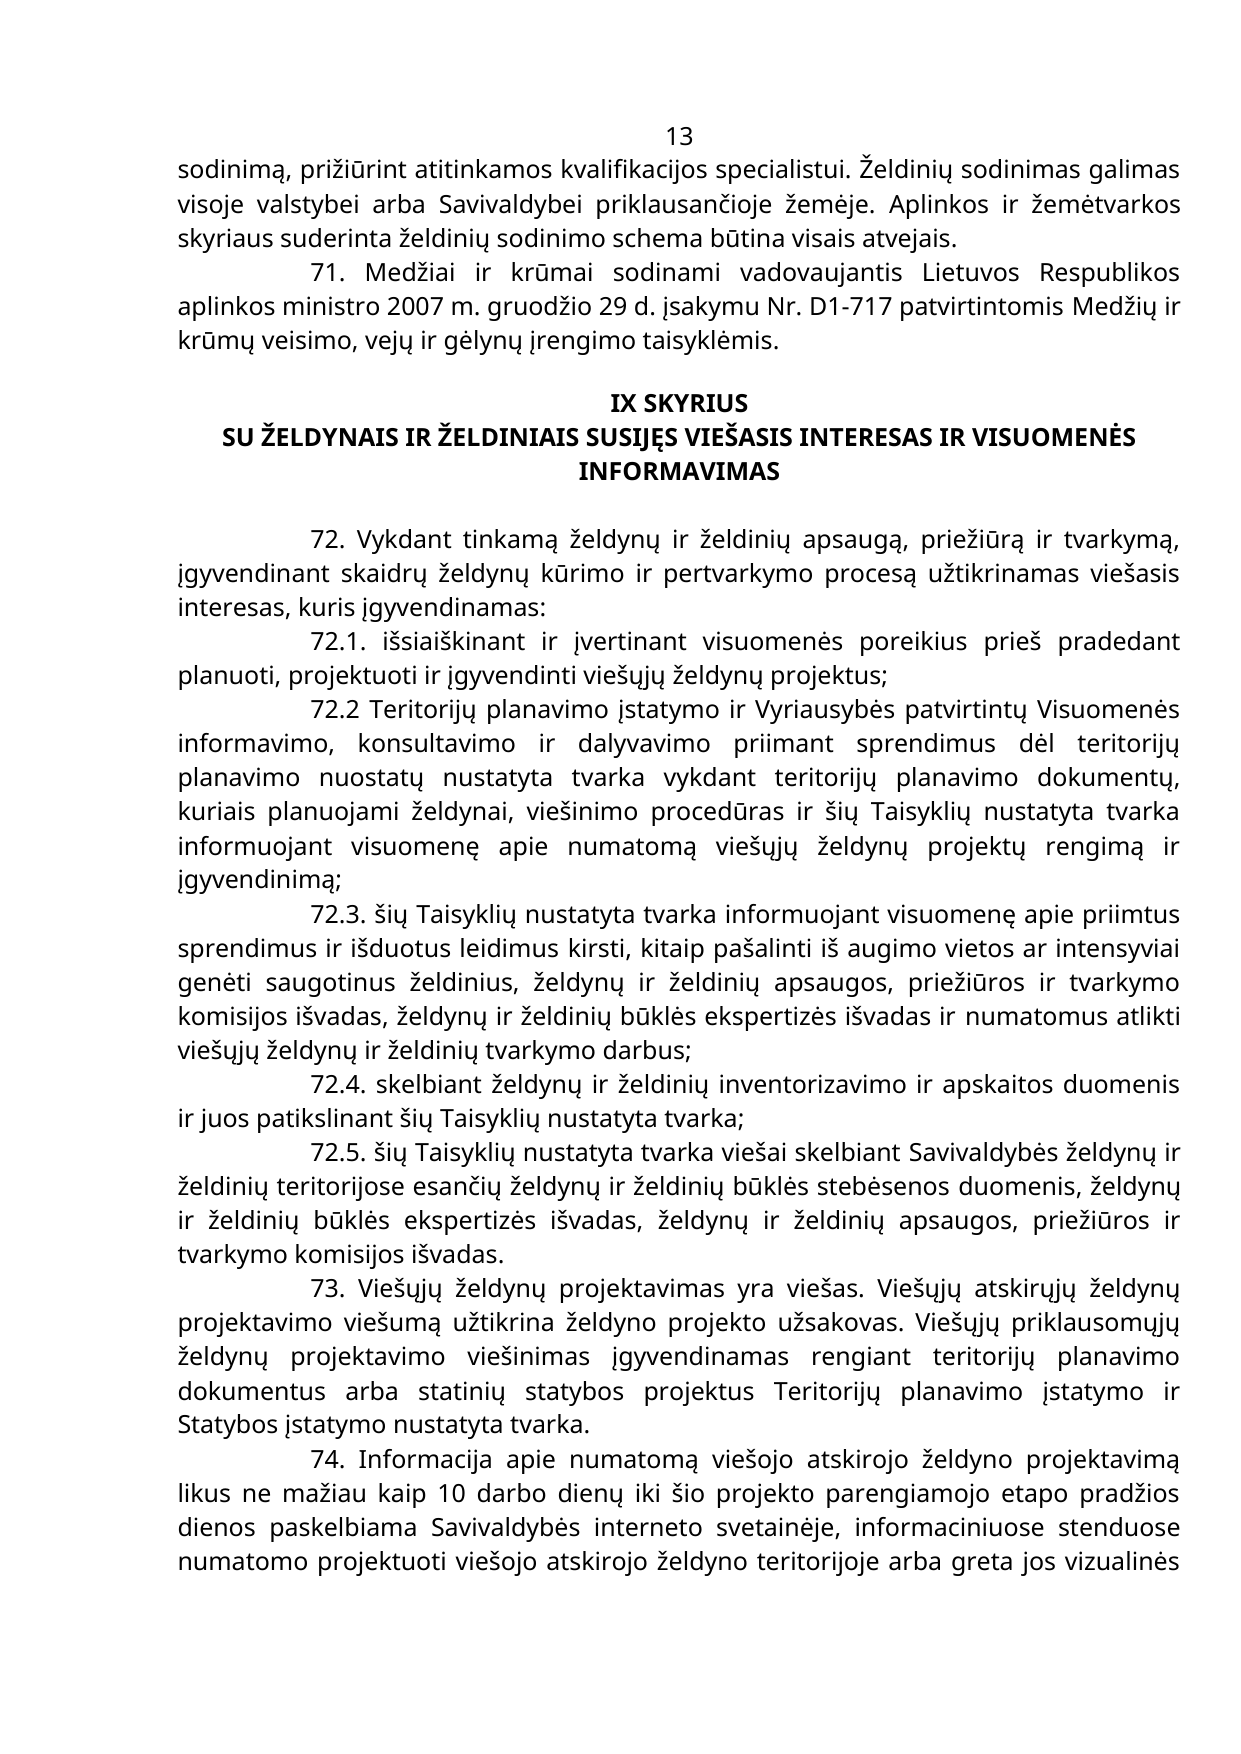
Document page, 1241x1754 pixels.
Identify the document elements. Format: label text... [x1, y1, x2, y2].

text 72. Vykdant tinkamą želdynų ir želdinių apsaugą, priežiūrą ir tvarkymą, įgyvendinant skaidrų želdynų kūrimo ir pertvarkymo procesą užtikrinamas viešasis interesas, kuris įgyvendinamas: [177, 522, 1181, 624]
text 72.4. skelbiant želdynų ir želdinių inventorizavimo ir apskaitos duomenis ir juos patikslinant šių Taisyklių nustatyta tvarka; [177, 1067, 1181, 1135]
text IX SKYRIUS [177, 385, 1181, 419]
text 72.2 Teritorijų planavimo įstatymo ir Vyriausybės patvirtintų Visuomenės informavimo, konsultavimo ir dalyvavimo priimant sprendimus dėl teritorijų planavimo nuostatų nustatyta tvarka vykdant teritorijų planavimo dokumentų, kuriais planuojami želdynai, viešinimo procedūras ir šių Taisyklių nustatyta tvarka informuojant visuomenę apie numatomą viešųjų želdynų projektų rengimą ir įgyvendinimą; [177, 692, 1181, 896]
text 72.1. išsiaiškinant ir įvertinant visuomenės poreikius prieš pradedant planuoti, projektuoti ir įgyvendinti viešųjų želdynų projektus; [177, 624, 1181, 692]
text 72.3. šių Taisyklių nustatyta tvarka informuojant visuomenę apie priimtus sprendimus ir išduotus leidimus kirsti, kitaip pašalinti iš augimo vietos ar intensyviai genėti saugotinus želdinius, želdynų ir želdinių apsaugos, priežiūros ir tvarkymo komisijos išvadas, želdynų ir želdinių būklės ekspertizės išvadas ir numatomus atlikti viešųjų želdynų ir želdinių tvarkymo darbus; [177, 896, 1181, 1067]
text 72.5. šių Taisyklių nustatyta tvarka viešai skelbiant Savivaldybės želdynų ir želdinių teritorijose esančių želdynų ir želdinių būklės stebėsenos duomenis, želdynų ir želdinių būklės ekspertizės išvadas, želdynų ir želdinių apsaugos, priežiūros ir tvarkymo komisijos išvadas. [177, 1135, 1181, 1271]
text 71. Medžiai ir krūmai sodinami vadovaujantis Lietuvos Respublikos aplinkos ministro 2007 m. gruodžio 29 d. įsakymu Nr. D1-717 patvirtintomis Medžių ir krūmų veisimo, vejų ir gėlynų įrengimo taisyklėmis. [177, 254, 1181, 357]
text 74. Informacija apie numatomą viešojo atskirojo želdyno projektavimą likus ne mažiau kaip 10 darbo dienų iki šio projekto parengiamojo etapo pradžios dienos paskelbiama Savivaldybės interneto svetainėje, informaciniuose stenduose numatomo projektuoti viešojo atskirojo želdyno teritorijoje arba greta jos vizualinės [177, 1441, 1181, 1577]
text sodinimą, prižiūrint atitinkamos kvalifikacijos specialistui. Želdinių sodinimas galimas visoje valstybei arba Savivaldybei priklausančioje žemėje. Aplinkos ir žemėtvarkos skyriaus suderinta želdinių sodinimo schema būtina visais atvejais. [177, 152, 1181, 254]
text 73. Viešųjų želdynų projektavimas yra viešas. Viešųjų atskirųjų želdynų projektavimo viešumą užtikrina želdyno projekto užsakovas. Viešųjų priklausomųjų želdynų projektavimo viešinimas įgyvendinamas rengiant teritorijų planavimo dokumentus arba statinių statybos projektus Teritorijų planavimo įstatymo ir Statybos įstatymo nustatyta tvarka. [177, 1271, 1181, 1441]
text SU ŽELDYNAIS IR ŽELDINIAIS SUSIJĘS VIEŠASIS INTERESAS IR VISUOMENĖS INFORMAVIMAS [177, 419, 1181, 487]
